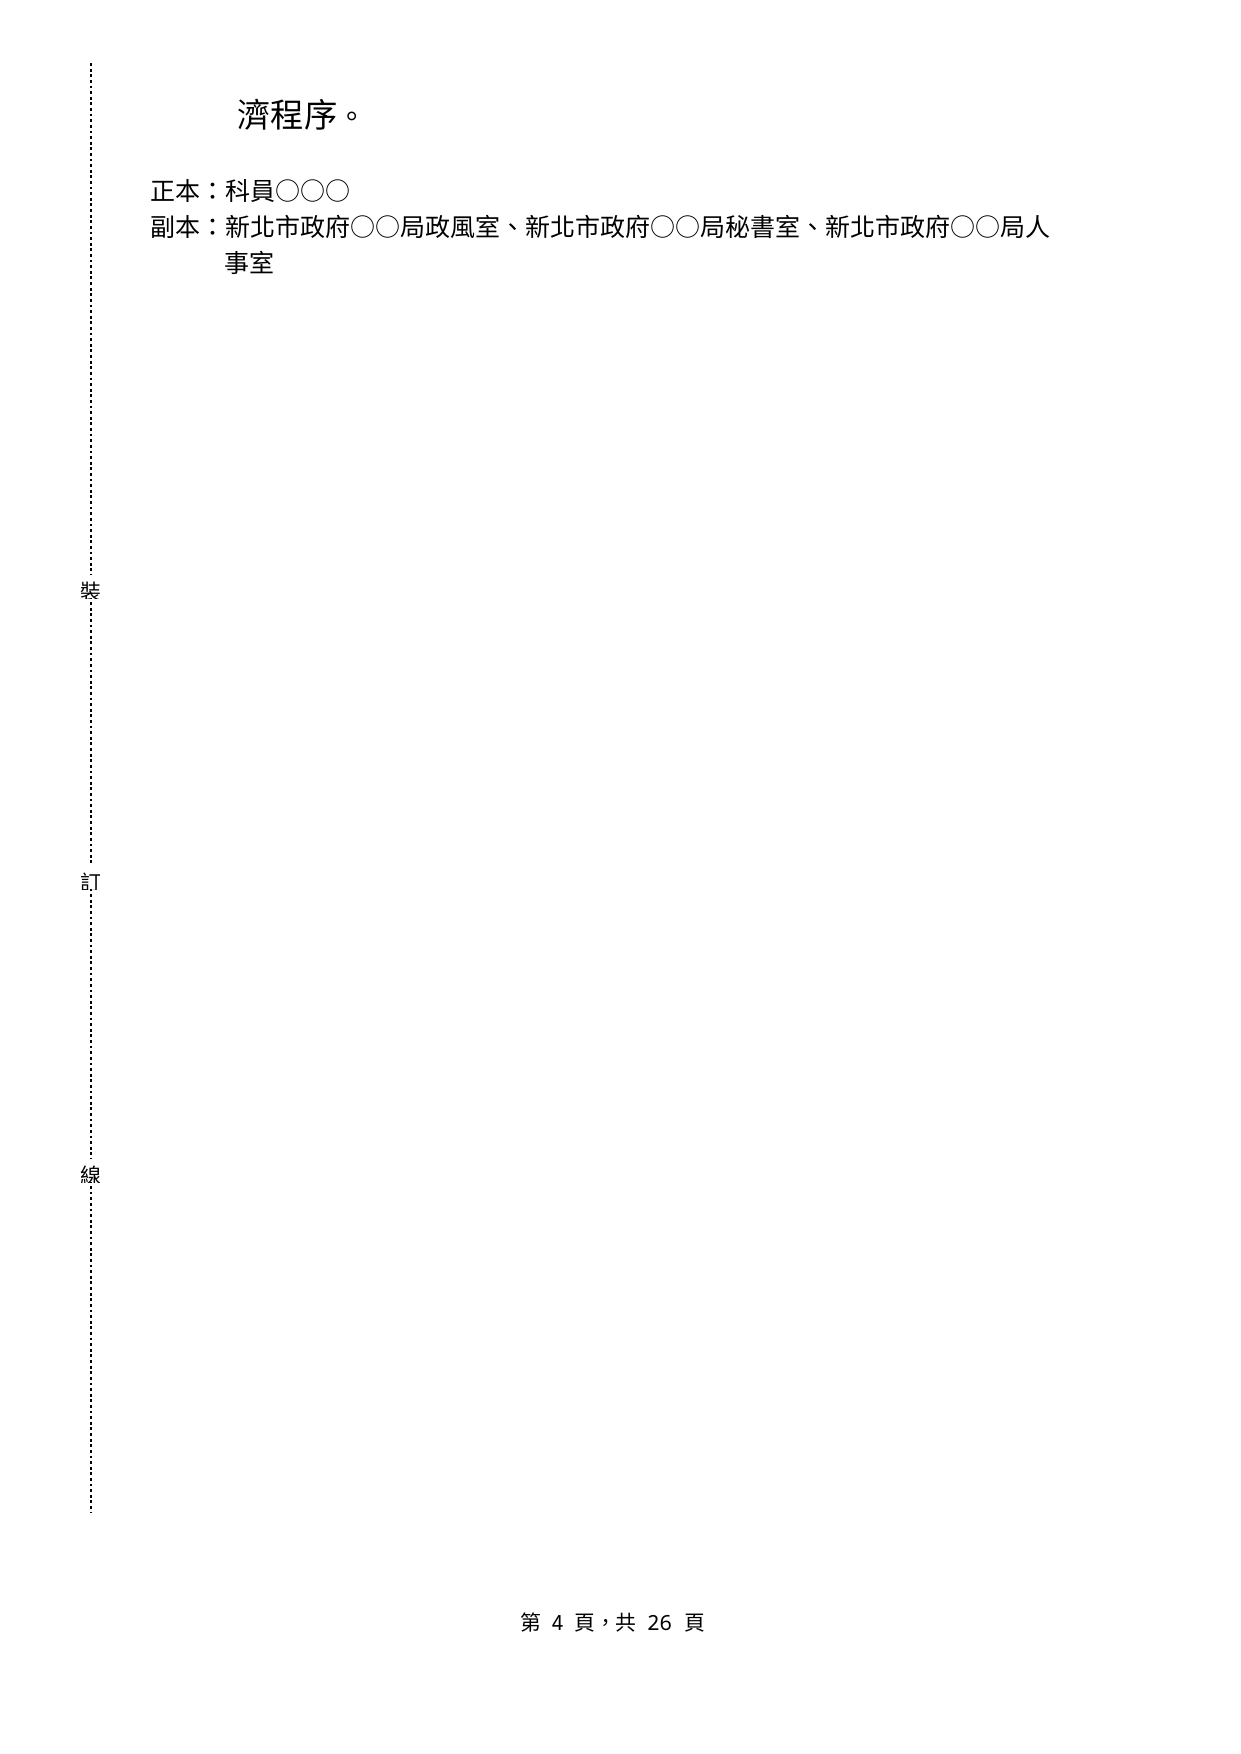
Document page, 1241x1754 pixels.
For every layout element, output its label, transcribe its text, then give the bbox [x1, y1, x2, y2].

text 副本：新北市政府○○局政風室、新北市政府○○局秘書室、新北市政府○○局人事室 [150, 207, 1075, 280]
text 正本：科員○○○ [150, 171, 1075, 207]
text 濟程序。 [183, 89, 1075, 137]
